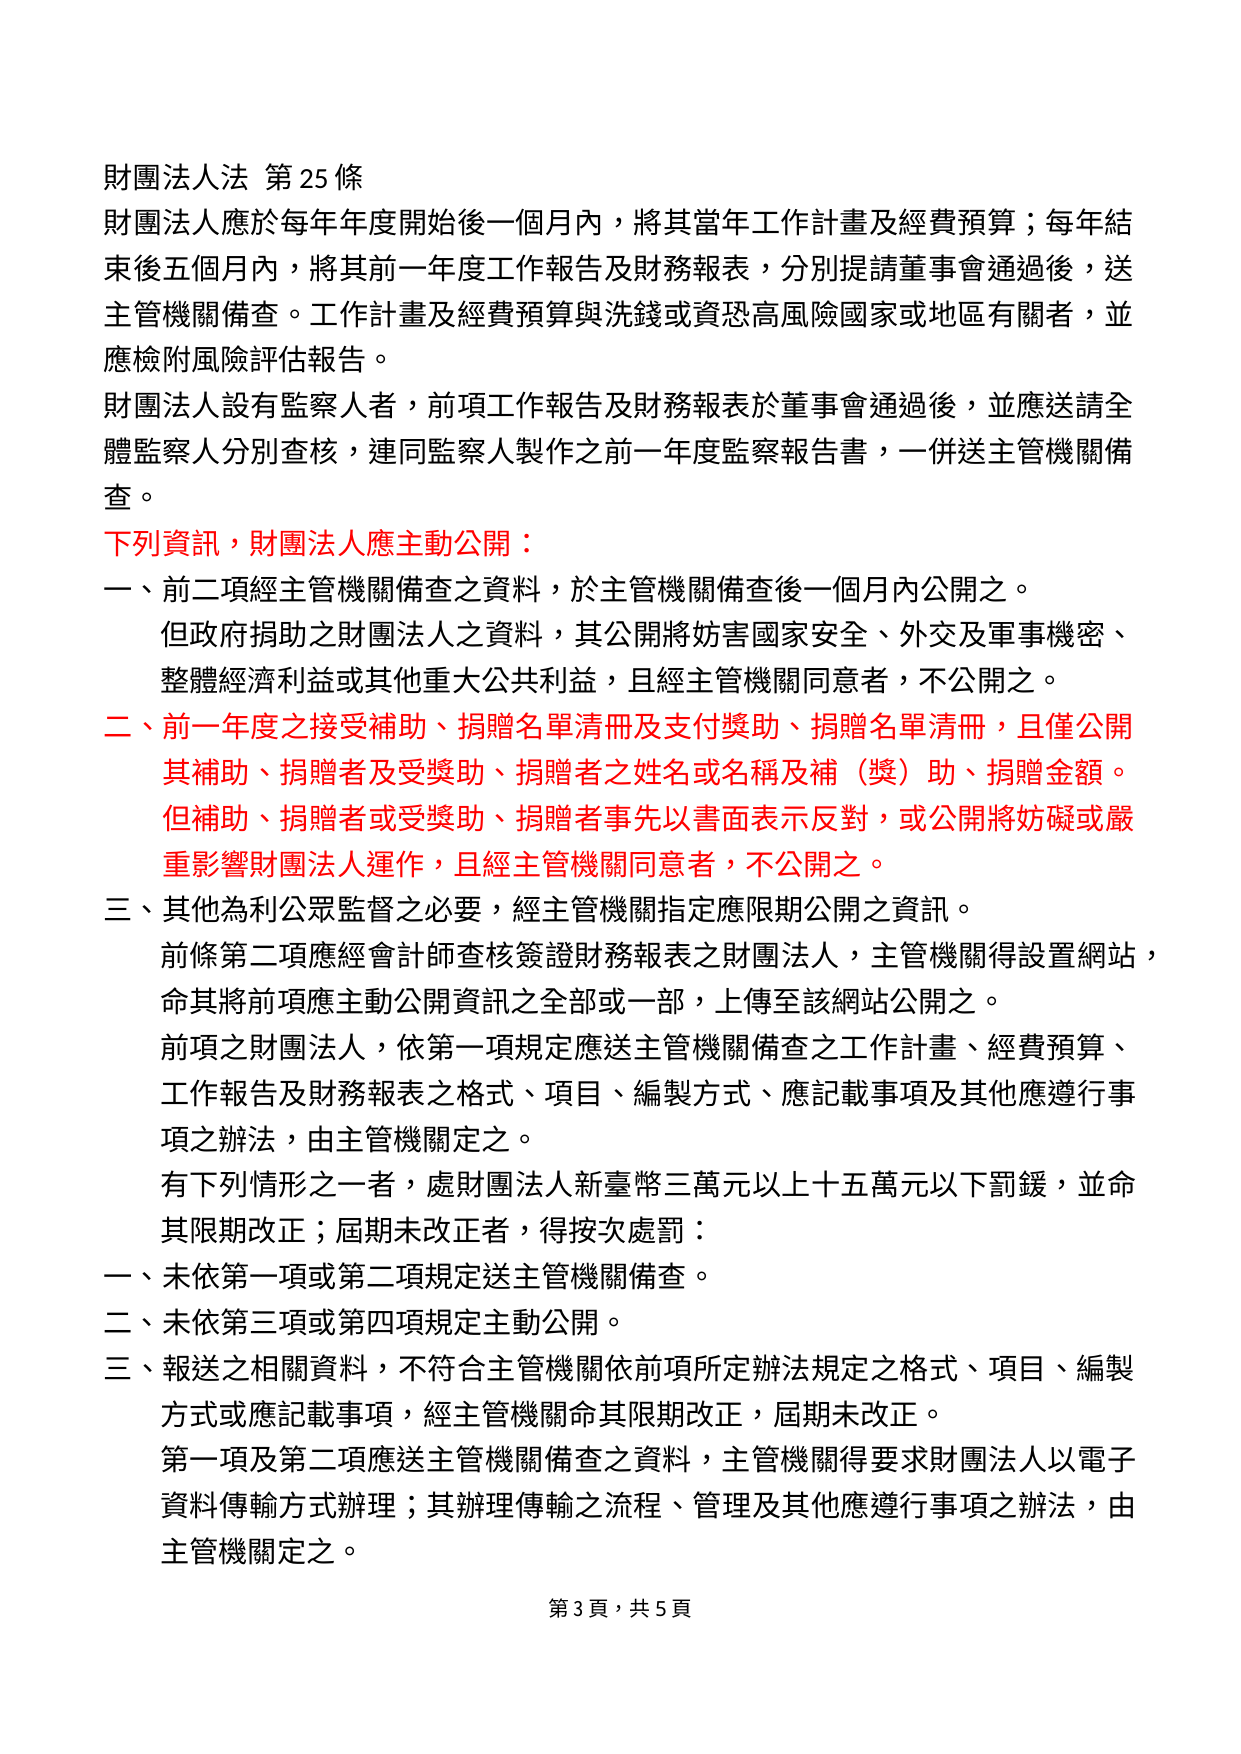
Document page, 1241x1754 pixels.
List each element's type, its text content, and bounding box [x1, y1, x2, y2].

text 三、其他為利公眾監督之必要，經主管機關指定應限期公開之資訊。 [103, 884, 1137, 930]
text 二、未依第三項或第四項規定主動公開。 [103, 1297, 1137, 1342]
text 三、報送之相關資料，不符合主管機關依前項所定辦法規定之格式、項目、編製方式或應記載事項，經主管機關命其限期改正，屆期未改正。 [103, 1342, 1137, 1434]
text 但政府捐助之財團法人之資料，其公開將妨害國家安全、外交及軍事機密、整體經濟利益或其他重大公共利益，且經主管機關同意者，不公開之。 [160, 609, 1137, 701]
text 財團法人法 第25條 [103, 134, 1137, 197]
text 一、前二項經主管機關備查之資料，於主管機關備查後一個月內公開之。 [103, 563, 1137, 609]
text 有下列情形之一者，處財團法人新臺幣三萬元以上十五萬元以下罰鍰，並命其限期改正；屆期未改正者，得按次處罰： [160, 1159, 1137, 1251]
text 第一項及第二項應送主管機關備查之資料，主管機關得要求財團法人以電子資料傳輸方式辦理；其辦理傳輸之流程、管理及其他應遵行事項之辦法，由主管機關定之。 [160, 1434, 1137, 1572]
text 財團法人設有監察人者，前項工作報告及財務報表於董事會通過後，並應送請全體監察人分別查核，連同監察人製作之前一年度監察報告書，一併送主管機關備查。 [103, 380, 1137, 517]
text 下列資訊，財團法人應主動公開： [103, 517, 1137, 563]
text 財團法人應於每年年度開始後一個月內，將其當年工作計畫及經費預算；每年結束後五個月內，將其前一年度工作報告及財務報表，分別提請董事會通過後，送主管機關備查。工作計畫及經費預算與洗錢或資恐高風險國家或地區有關者，並應檢附風險評估報告。 [103, 197, 1137, 380]
text 前項之財團法人，依第一項規定應送主管機關備查之工作計畫、經費預算、工作報告及財務報表之格式、項目、編製方式、應記載事項及其他應遵行事項之辦法，由主管機關定之。 [160, 1022, 1137, 1159]
text 二、前一年度之接受補助、捐贈名單清冊及支付獎助、捐贈名單清冊，且僅公開其補助、捐贈者及受獎助、捐贈者之姓名或名稱及補（獎）助、捐贈金額。但補助、捐贈者或受獎助、捐贈者事先以書面表示反對，或公開將妨礙或嚴重影響財團法人運作，且經主管機關同意者，不公開之。 [103, 701, 1137, 884]
text 一、未依第一項或第二項規定送主管機關備查。 [103, 1251, 1137, 1297]
text 前條第二項應經會計師查核簽證財務報表之財團法人，主管機關得設置網站，命其將前項應主動公開資訊之全部或一部，上傳至該網站公開之。 [160, 930, 1137, 1022]
